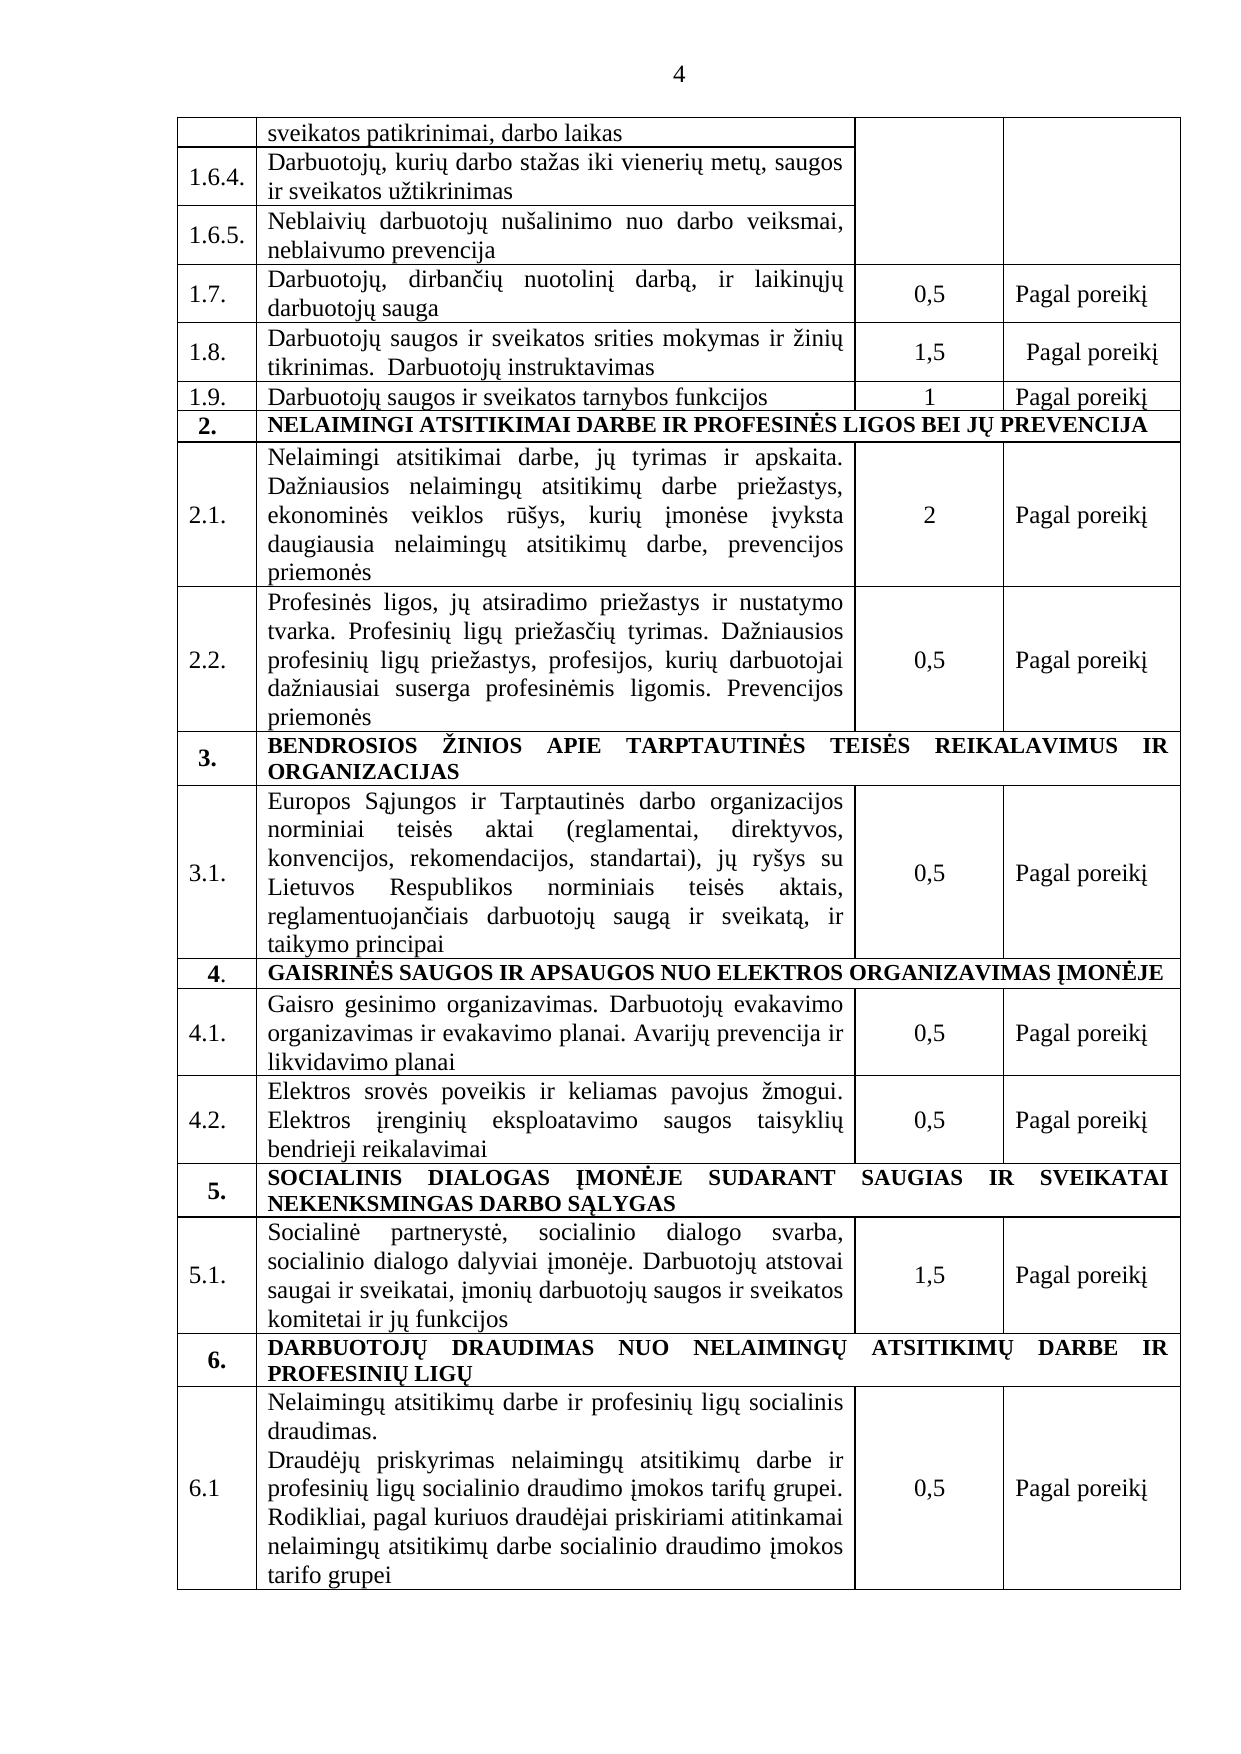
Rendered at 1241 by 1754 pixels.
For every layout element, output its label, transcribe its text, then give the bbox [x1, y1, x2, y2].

table_cell 1 [856, 382, 1003, 410]
table_cell [178, 118, 256, 146]
table_cell Socialinė partnerystė, socialinio dialogo svarba, socialinio dialogo dalyviai įmonėje. Darbuotojų atstovai saugai ir sveikatai, įmonių darbuotojų saugos ir sveikatos komitetai ir jų funkcijos [257, 1218, 854, 1332]
table_cell Europos Sąjungos ir Tarptautinės darbo organizacijos norminiai teisės aktai (reglamentai, direktyvos, konvencijos, rekomendacijos, standartai), jų ryšys su Lietuvos Respublikos norminiais teisės aktais, reglamentuojančiais darbuotojų saugą ir sveikatą, ir taikymo principai [257, 786, 854, 958]
table_cell Pagal poreikį [1004, 1218, 1180, 1332]
table_cell 5.1. [178, 1218, 256, 1332]
table_cell DARBUOTOJŲ DRAUDIMAS NUO NELAIMINGŲ ATSITIKIMŲ DARBE IR PROFESINIŲ LIGŲ [257, 1334, 1180, 1386]
table_cell NELAIMINGI ATSITIKIMAI DARBE IR PROFESINĖS LIGOS BEI JŲ PREVENCIJA [257, 411, 1180, 441]
table_cell Profesinės ligos, jų atsiradimo priežastys ir nustatymo tvarka. Profesinių ligų priežasčių tyrimas. Dažniausios profesinių ligų priežastys, profesijos, kurių darbuotojai dažniausiai suserga profesinėmis ligomis. Prevencijos priemonės [257, 587, 854, 731]
table_cell Pagal poreikį [1004, 265, 1180, 322]
table_cell 1.8. [178, 323, 256, 381]
table_cell 2.1. [178, 443, 256, 586]
table_cell Nelaimingi atsitikimai darbe, jų tyrimas ir apskaita. Dažniausios nelaimingų atsitikimų darbe priežastys, ekonominės veiklos rūšys, kurių įmonėse įvyksta daugiausia nelaimingų atsitikimų darbe, prevencijos priemonės [257, 443, 854, 586]
table_cell 1.9. [178, 382, 256, 410]
table_cell 2.2. [178, 587, 256, 731]
table_cell Darbuotojų saugos ir sveikatos tarnybos funkcijos [257, 382, 854, 410]
table_cell [856, 118, 1003, 263]
table_cell SOCIALINIS DIALOGAS ĮMONĖJE SUDARANT SAUGIAS IR SVEIKATAI NEKENKSMINGAS DARBO SĄLYGAS [257, 1164, 1180, 1216]
table_cell 3. [178, 732, 256, 785]
table_cell Darbuotojų, kurių darbo stažas iki vienerių metų, saugos ir sveikatos užtikrinimas [257, 148, 854, 205]
table_cell Pagal poreikį [1004, 1076, 1180, 1163]
table_cell Pagal poreikį [1004, 323, 1180, 381]
table_cell GAISRINĖS SAUGOS IR APSAUGOS NUO ELEKTROS ORGANIZAVIMAS ĮMONĖJE [257, 959, 1180, 988]
table_cell Pagal poreikį [1004, 382, 1180, 410]
table_cell BENDROSIOS ŽINIOS APIE TARPTAUTINĖS TEISĖS REIKALAVIMUS IR ORGANIZACIJAS [257, 732, 1180, 785]
table_cell Pagal poreikį [1004, 587, 1180, 731]
table_cell Darbuotojų, dirbančių nuotolinį darbą, ir laikinųjų darbuotojų sauga [257, 265, 854, 322]
table_cell Pagal poreikį [1004, 1387, 1180, 1588]
table_cell Pagal poreikį [1004, 443, 1180, 586]
table_cell Gaisro gesinimo organizavimas. Darbuotojų evakavimo organizavimas ir evakavimo planai. Avarijų prevencija ir likvidavimo planai [257, 989, 854, 1075]
table_cell [1004, 118, 1180, 263]
table_cell 2. [178, 411, 256, 441]
table_cell 4. [178, 959, 256, 988]
table_cell 1,5 [856, 323, 1003, 381]
table_cell 6.1 [178, 1387, 256, 1588]
table_cell Neblaivių darbuotojų nušalinimo nuo darbo veiksmai, neblaivumo prevencija [257, 206, 854, 263]
table_cell Pagal poreikį [1004, 786, 1180, 958]
table_cell 6. [178, 1334, 256, 1386]
table_cell 1.7. [178, 265, 256, 322]
table_cell Darbuotojų saugos ir sveikatos srities mokymas ir žinių tikrinimas. Darbuotojų instruktavimas [257, 323, 854, 381]
table_cell 4.1. [178, 989, 256, 1075]
table_cell 1,5 [856, 1218, 1003, 1332]
table_cell 0,5 [856, 265, 1003, 322]
table_cell 0,5 [856, 587, 1003, 731]
table_cell Nelaimingų atsitikimų darbe ir profesinių ligų socialinis draudimas. Draudėjų priskyrimas nelaimingų atsitikimų darbe ir profesinių ligų socialinio draudimo įmokos tarifų grupei. Rodikliai, pagal kuriuos draudėjai priskiriami atitinkamai nelaimingų atsitikimų darbe socialinio draudimo įmokos tarifo grupei [257, 1387, 854, 1588]
table_cell 5. [178, 1164, 256, 1216]
table_cell sveikatos patikrinimai, darbo laikas [257, 118, 854, 146]
table_cell 0,5 [856, 786, 1003, 958]
table_cell Elektros srovės poveikis ir keliamas pavojus žmogui. Elektros įrenginių eksploatavimo saugos taisyklių bendrieji reikalavimai [257, 1076, 854, 1163]
table_cell 4.2. [178, 1076, 256, 1163]
table_cell 2 [856, 443, 1003, 586]
table_cell Pagal poreikį [1004, 989, 1180, 1075]
table_cell 0,5 [856, 1387, 1003, 1588]
table_cell 3.1. [178, 786, 256, 958]
table_cell 0,5 [856, 989, 1003, 1075]
table_cell 1.6.4. [178, 148, 256, 205]
table_cell 1.6.5. [178, 206, 256, 263]
table_cell 0,5 [856, 1076, 1003, 1163]
